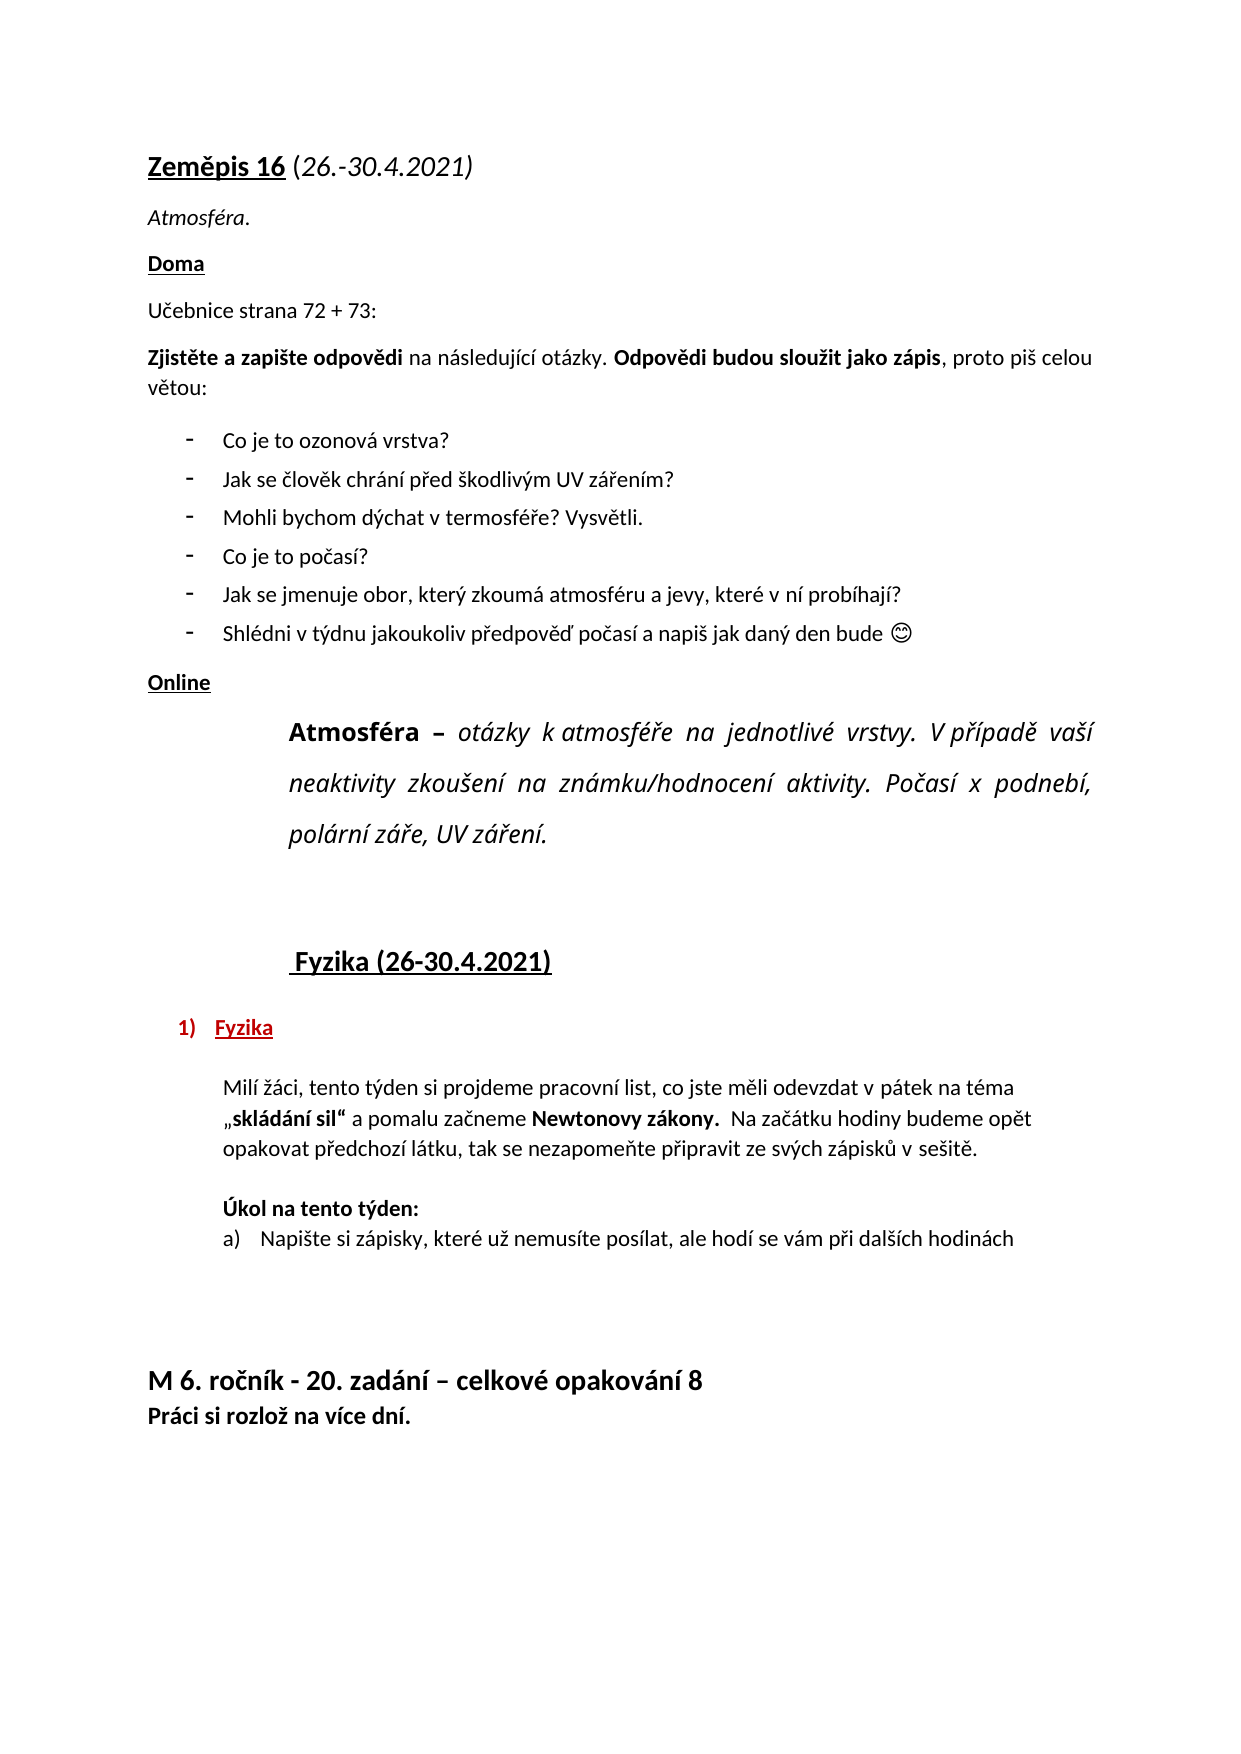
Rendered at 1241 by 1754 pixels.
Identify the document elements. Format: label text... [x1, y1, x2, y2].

list Mohli bychom dýchat v termosféře? Vysvětli. [185, 497, 1093, 533]
text Učebnice strana 72 + 73: [148, 296, 1093, 324]
text Práci si rozlož na více dní. [148, 1401, 1093, 1431]
text Atmosféra. [148, 203, 1093, 231]
list Shlédni v týdnu jakoukoliv předpověď počasí a napiš jak daný den bude 😊 [185, 613, 1093, 648]
list Fyzika [177, 1013, 1093, 1041]
list Co je to počasí? [185, 536, 1093, 571]
text Online [148, 668, 1093, 696]
text Zeměpis 16 (26.-30.4.2021) [148, 148, 1093, 183]
text Atmosféra – otázky k atmosféře na jednotlivé vrstvy. V případě vaší neaktivity zkoušení na známku/hodnocení aktivity. Počasí x podnebí, polární záře, UV záření. [288, 714, 1093, 851]
list Jak se člověk chrání před škodlivým UV zářením? [185, 459, 1093, 494]
list Jak se jmenuje obor, který zkoumá atmosféru a jevy, které v ní probíhají? [185, 574, 1093, 610]
list Úkol na tento týden: [223, 1194, 1093, 1222]
list Co je to ozonová vrstva? [185, 420, 1093, 456]
list Napište si zápisky, které už nemusíte posílat, ale hodí se vám při dalších hodinách [223, 1224, 1093, 1253]
text M 6. ročník - 20. zadání – celkové opakování 8 [148, 1362, 1093, 1398]
text Doma [148, 249, 1093, 278]
text Zjistěte a zapište odpovědi na následující otázky. Odpovědi budou sloužit jako zápis, proto piš celou větou: [148, 343, 1093, 402]
text Fyzika (26-30.4.2021) [288, 943, 1093, 979]
list Milí žáci, tento týden si projdeme pracovní list, co jste měli odevzdat v pátek na téma „skládání sil“ a pomalu začneme Newtonovy zákony. Na začátku hodiny budeme opět opakovat předchozí látku, tak se nezapomeňte připravit ze svých zápisků v sešitě. [223, 1073, 1093, 1162]
